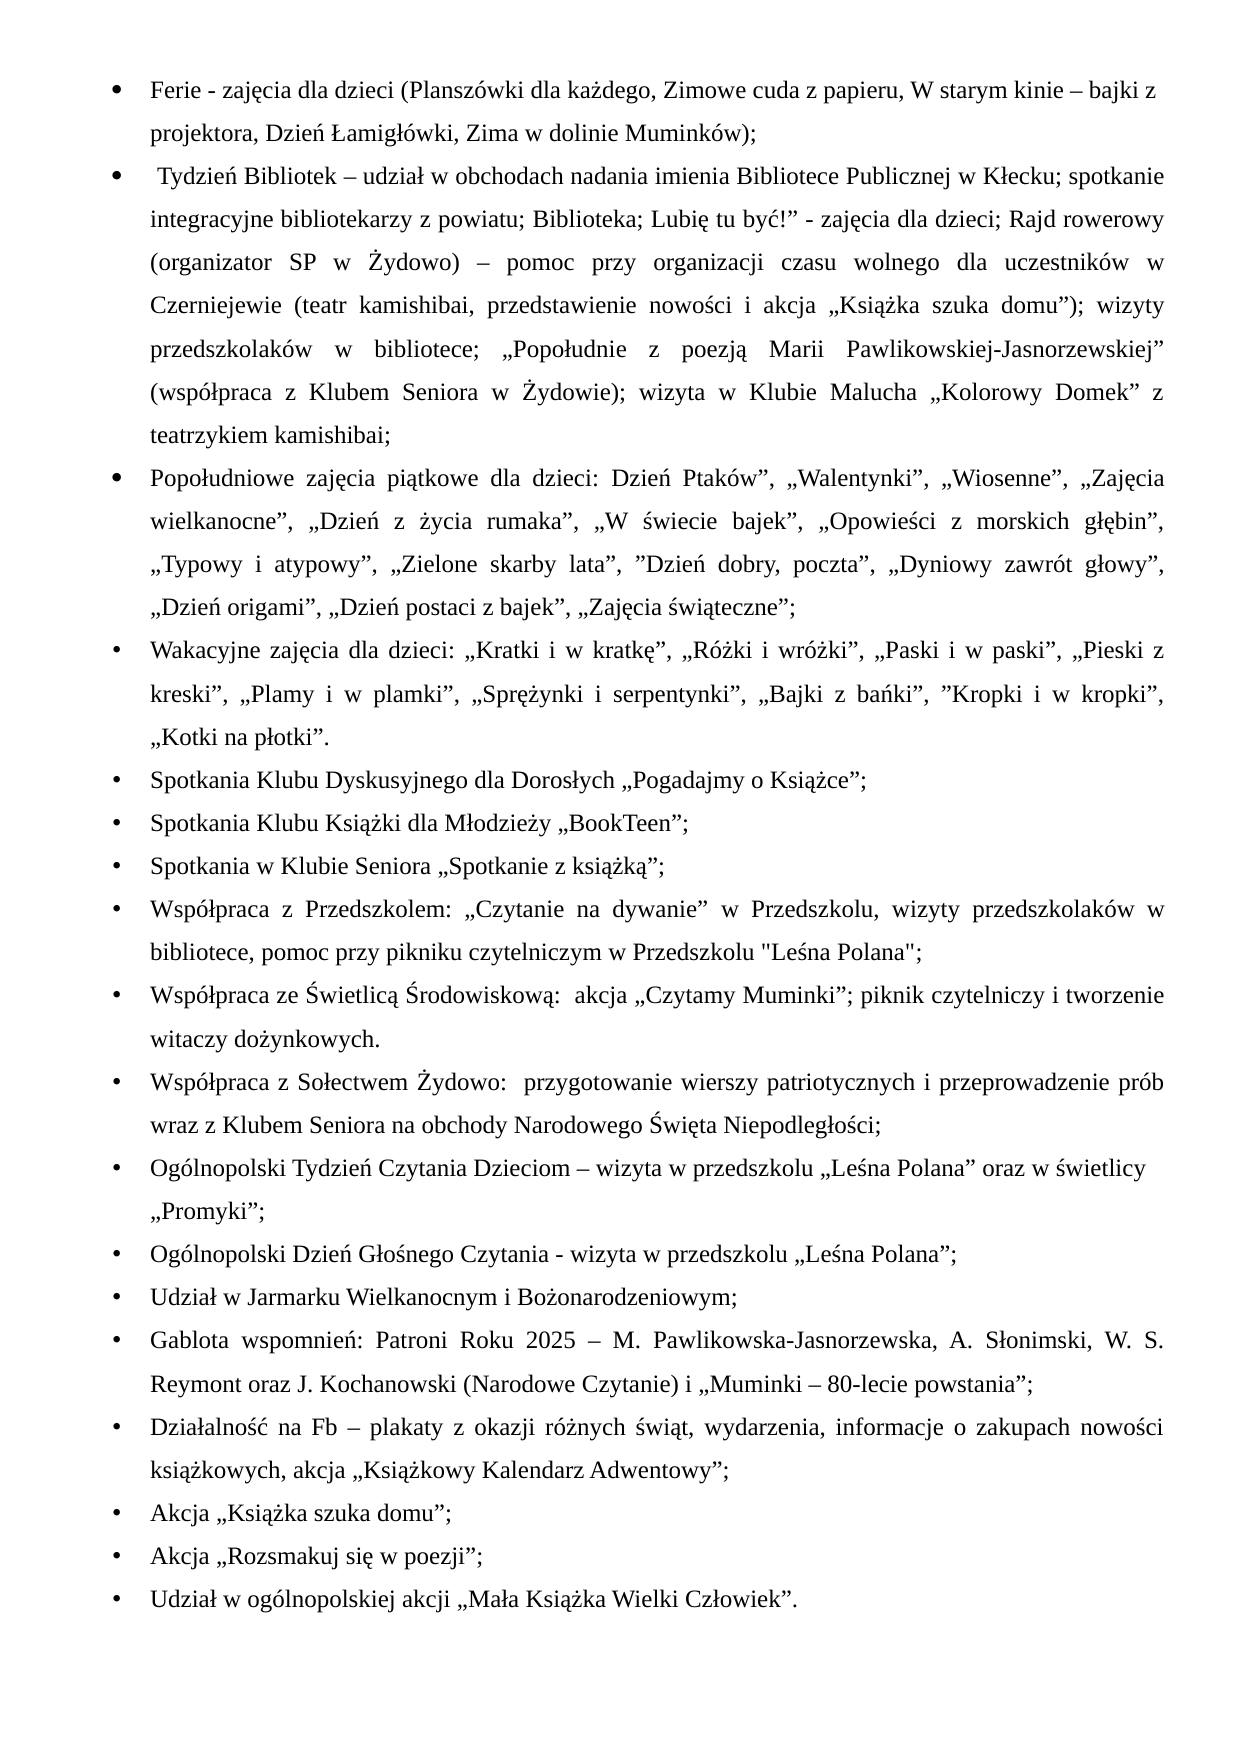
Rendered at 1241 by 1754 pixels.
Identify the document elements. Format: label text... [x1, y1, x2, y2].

list Współpraca z Sołectwem Żydowo: przygotowanie wierszy patriotycznych i przeprowadzenie prób wraz z Klubem Seniora na obchody Narodowego Święta Niepodległości; [112, 1067, 1165, 1139]
list Współpraca ze Świetlicą Środowiskową: akcja „Czytamy Muminki”; piknik czytelniczy i tworzenie witaczy dożynkowych. [112, 981, 1165, 1052]
list Spotkania w Klubie Seniora „Spotkanie z książką”; [112, 851, 1165, 880]
list Spotkania Klubu Książki dla Młodzieży „BookTeen”; [112, 808, 1165, 837]
list Akcja „Rozsmakuj się w poezji”; [112, 1541, 1165, 1570]
list Spotkania Klubu Dyskusyjnego dla Dorosłych „Pogadajmy o Książce”; [112, 765, 1165, 794]
list Ferie - zajęcia dla dzieci (Planszówki dla każdego, Zimowe cuda z papieru, W starym kinie – bajki z projektora, Dzień Łamigłówki, Zima w dolinie Muminków); [112, 75, 1165, 147]
list Wakacyjne zajęcia dla dzieci: „Kratki i w kratkę”, „Różki i wróżki”, „Paski i w paski”, „Pieski z kreski”, „Plamy i w plamki”, „Sprężynki i serpentynki”, „Bajki z bańki”, ”Kropki i w kropki”, „Kotki na płotki”. [112, 636, 1165, 751]
list Gablota wspomnień: Patroni Roku 2025 – M. Pawlikowska-Jasnorzewska, A. Słonimski, W. S. Reymont oraz J. Kochanowski (Narodowe Czytanie) i „Muminki – 80-lecie powstania”; [112, 1326, 1165, 1397]
list Działalność na Fb – plakaty z okazji różnych świąt, wydarzenia, informacje o zakupach nowości książkowych, akcja „Książkowy Kalendarz Adwentowy”; [112, 1412, 1165, 1484]
list Akcja „Książka szuka domu”; [112, 1498, 1165, 1527]
list Udział w ogólnopolskiej akcji „Mała Książka Wielki Człowiek”. [112, 1584, 1165, 1613]
list Udział w Jarmarku Wielkanocnym i Bożonarodzeniowym; [112, 1282, 1165, 1311]
list Współpraca z Przedszkolem: „Czytanie na dywanie” w Przedszkolu, wizyty przedszkolaków w bibliotece, pomoc przy pikniku czytelniczym w Przedszkolu "Leśna Polana"; [112, 894, 1165, 966]
list Tydzień Bibliotek – udział w obchodach nadania imienia Bibliotece Publicznej w Kłecku; spotkanie integracyjne bibliotekarzy z powiatu; Biblioteka; Lubię tu być!” - zajęcia dla dzieci; Rajd rowerowy (organizator SP w Żydowo) – pomoc przy organizacji czasu wolnego dla uczestników w Czerniejewie (teatr kamishibai, przedstawienie nowości i akcja „Książka szuka domu”); wizyty przedszkolaków w bibliotece; „Popołudnie z poezją Marii Pawlikowskiej-Jasnorzewskiej” (współpraca z Klubem Seniora w Żydowie); wizyta w Klubie Malucha „Kolorowy Domek” z teatrzykiem kamishibai; [112, 161, 1165, 449]
list Ogólnopolski Dzień Głośnego Czytania - wizyta w przedszkolu „Leśna Polana”; [112, 1239, 1165, 1268]
list Ogólnopolski Tydzień Czytania Dzieciom – wizyta w przedszkolu „Leśna Polana” oraz w świetlicy „Promyki”; [112, 1153, 1165, 1225]
list Popołudniowe zajęcia piątkowe dla dzieci: Dzień Ptaków”, „Walentynki”, „Wiosenne”, „Zajęcia wielkanocne”, „Dzień z życia rumaka”, „W świecie bajek”, „Opowieści z morskich głębin”, „Typowy i atypowy”, „Zielone skarby lata”, ”Dzień dobry, poczta”, „Dyniowy zawrót głowy”, „Dzień origami”, „Dzień postaci z bajek”, „Zajęcia świąteczne”; [112, 463, 1165, 621]
